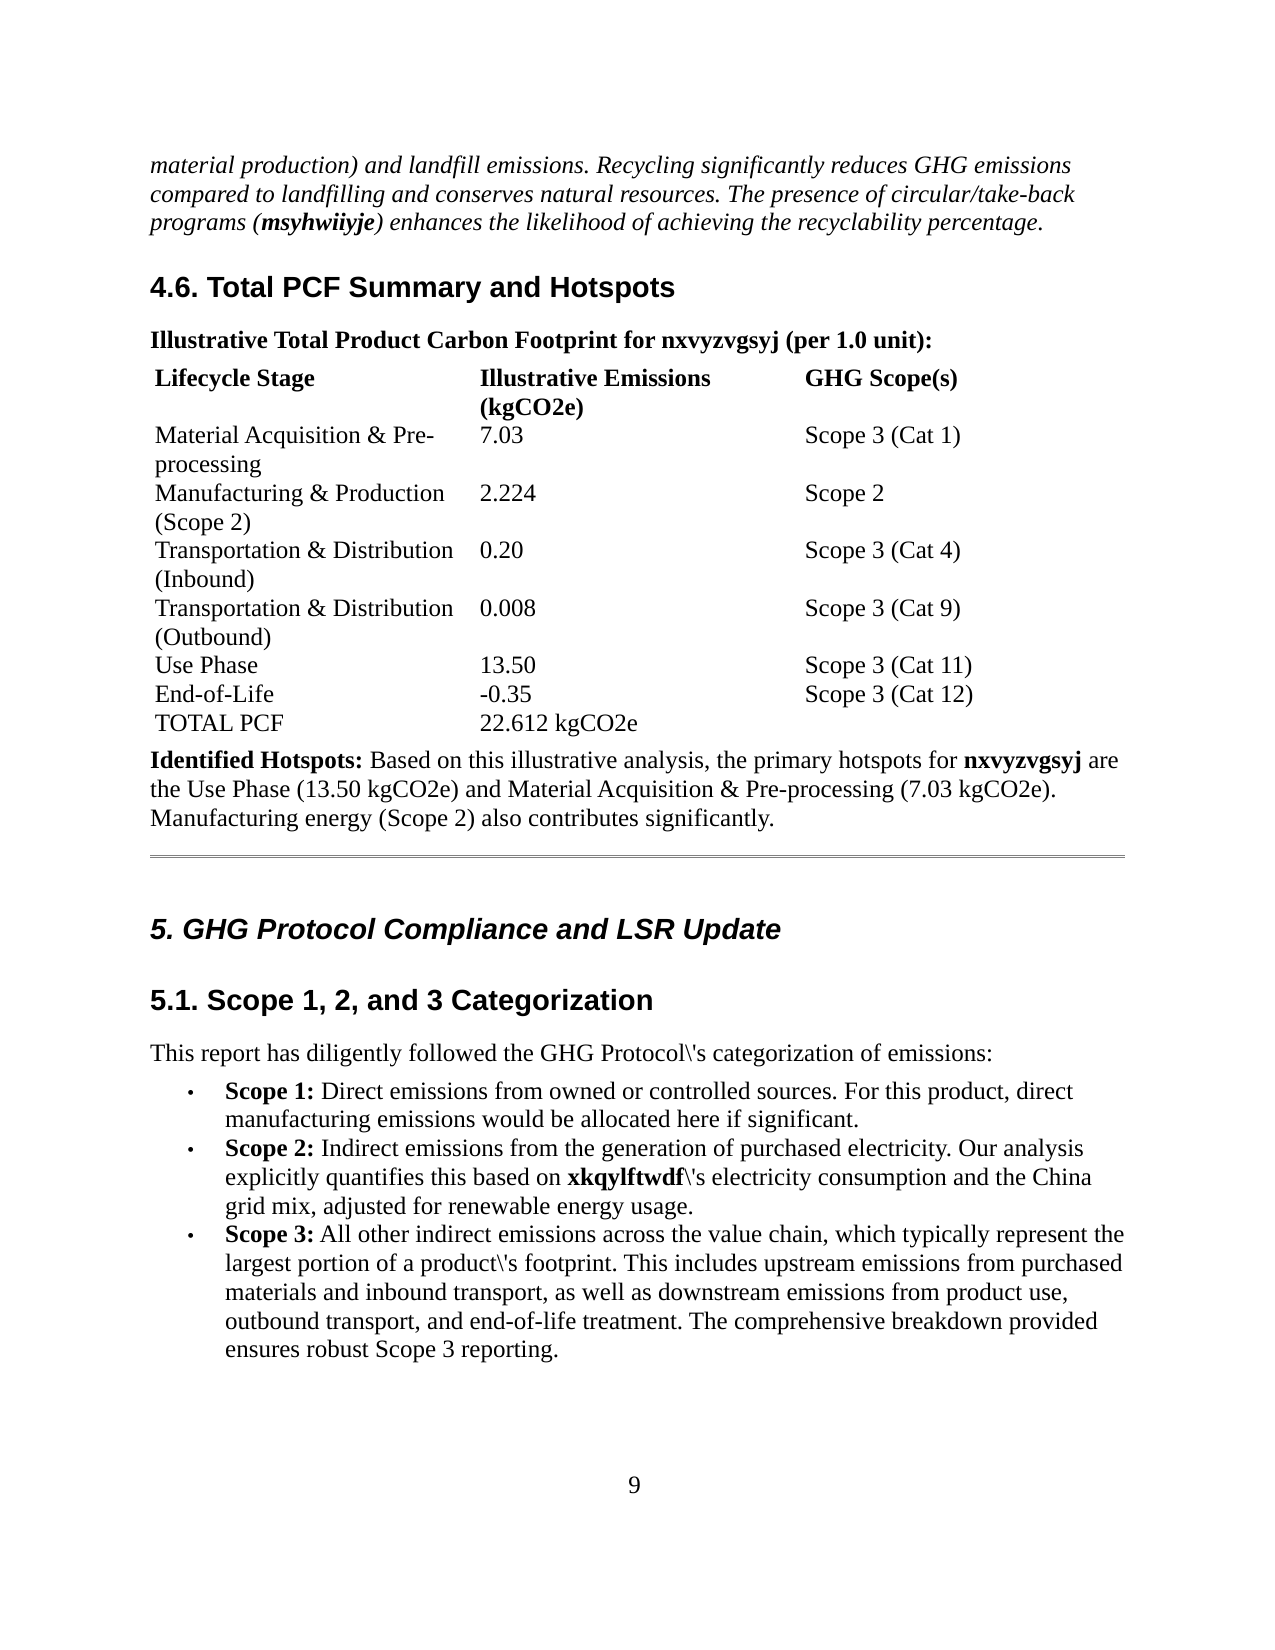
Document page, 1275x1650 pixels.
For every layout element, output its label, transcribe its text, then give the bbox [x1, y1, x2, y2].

text Identified Hotspots: Based on this illustrative analysis, the primary hotspots for nxvyzvgsyj are the Use Phase (13.50 kgCO2e) and Material Acquisition & Pre-processing (7.03 kgCO2e). Manufacturing energy (Scope 2) also contributes significantly. [150, 746, 1125, 832]
table_cell [800, 708, 1125, 737]
table_cell Use Phase [150, 650, 475, 679]
table_cell Material Acquisition & Pre-processing [150, 420, 475, 478]
subtitle 5. GHG Protocol Compliance and LSR Update [150, 912, 1125, 946]
table_cell Scope 3 (Cat 12) [800, 679, 1125, 708]
table_cell TOTAL PCF [150, 708, 475, 737]
table_cell 13.50 [475, 650, 800, 679]
table_cell Scope 3 (Cat 1) [800, 420, 1125, 478]
table_cell 7.03 [475, 420, 800, 478]
table_cell Scope 3 (Cat 4) [800, 535, 1125, 593]
list Scope 1: Direct emissions from owned or controlled sources. For this product, direct manufacturing emissions would be allocated here if significant. [187, 1076, 1125, 1133]
subtitle 4.6. Total PCF Summary and Hotspots [150, 270, 1125, 304]
table_cell 2.224 [475, 478, 800, 535]
table_header Illustrative Emissions (kgCO2e) [475, 363, 800, 420]
table_cell Scope 3 (Cat 11) [800, 650, 1125, 679]
text Illustrative Total Product Carbon Footprint for nxvyzvgsyj (per 1.0 unit): [150, 325, 1125, 354]
table_cell 0.20 [475, 535, 800, 593]
subtitle 5.1. Scope 1, 2, and 3 Categorization [150, 983, 1125, 1017]
list Scope 3: All other indirect emissions across the value chain, which typically represent the largest portion of a product\'s footprint. This includes upstream emissions from purchased materials and inbound transport, as well as downstream emissions from product use, outbound transport, and end-of-life treatment. The comprehensive breakdown provided ensures robust Scope 3 reporting. [187, 1219, 1125, 1363]
table_header Lifecycle Stage [150, 363, 475, 420]
table_cell 22.612 kgCO2e [475, 708, 800, 737]
table_cell Scope 3 (Cat 9) [800, 593, 1125, 650]
list Scope 2: Indirect emissions from the generation of purchased electricity. Our analysis explicitly quantifies this based on xkqylftwdf\'s electricity consumption and the China grid mix, adjusted for renewable energy usage. [187, 1133, 1125, 1219]
table_cell 0.008 [475, 593, 800, 650]
table_cell End-of-Life [150, 679, 475, 708]
table_cell Scope 2 [800, 478, 1125, 535]
text material production) and landfill emissions. Recycling significantly reduces GHG emissions compared to landfilling and conserves natural resources. The presence of circular/take-back programs (msyhwiiyje) enhances the likelihood of achieving the recyclability percentage. [150, 150, 1125, 236]
table_cell Transportation & Distribution (Outbound) [150, 593, 475, 650]
table_cell -0.35 [475, 679, 800, 708]
table_header GHG Scope(s) [800, 363, 1125, 420]
table_cell Manufacturing & Production (Scope 2) [150, 478, 475, 535]
text This report has diligently followed the GHG Protocol\'s categorization of emissions: [150, 1038, 1125, 1067]
table_cell Transportation & Distribution (Inbound) [150, 535, 475, 593]
